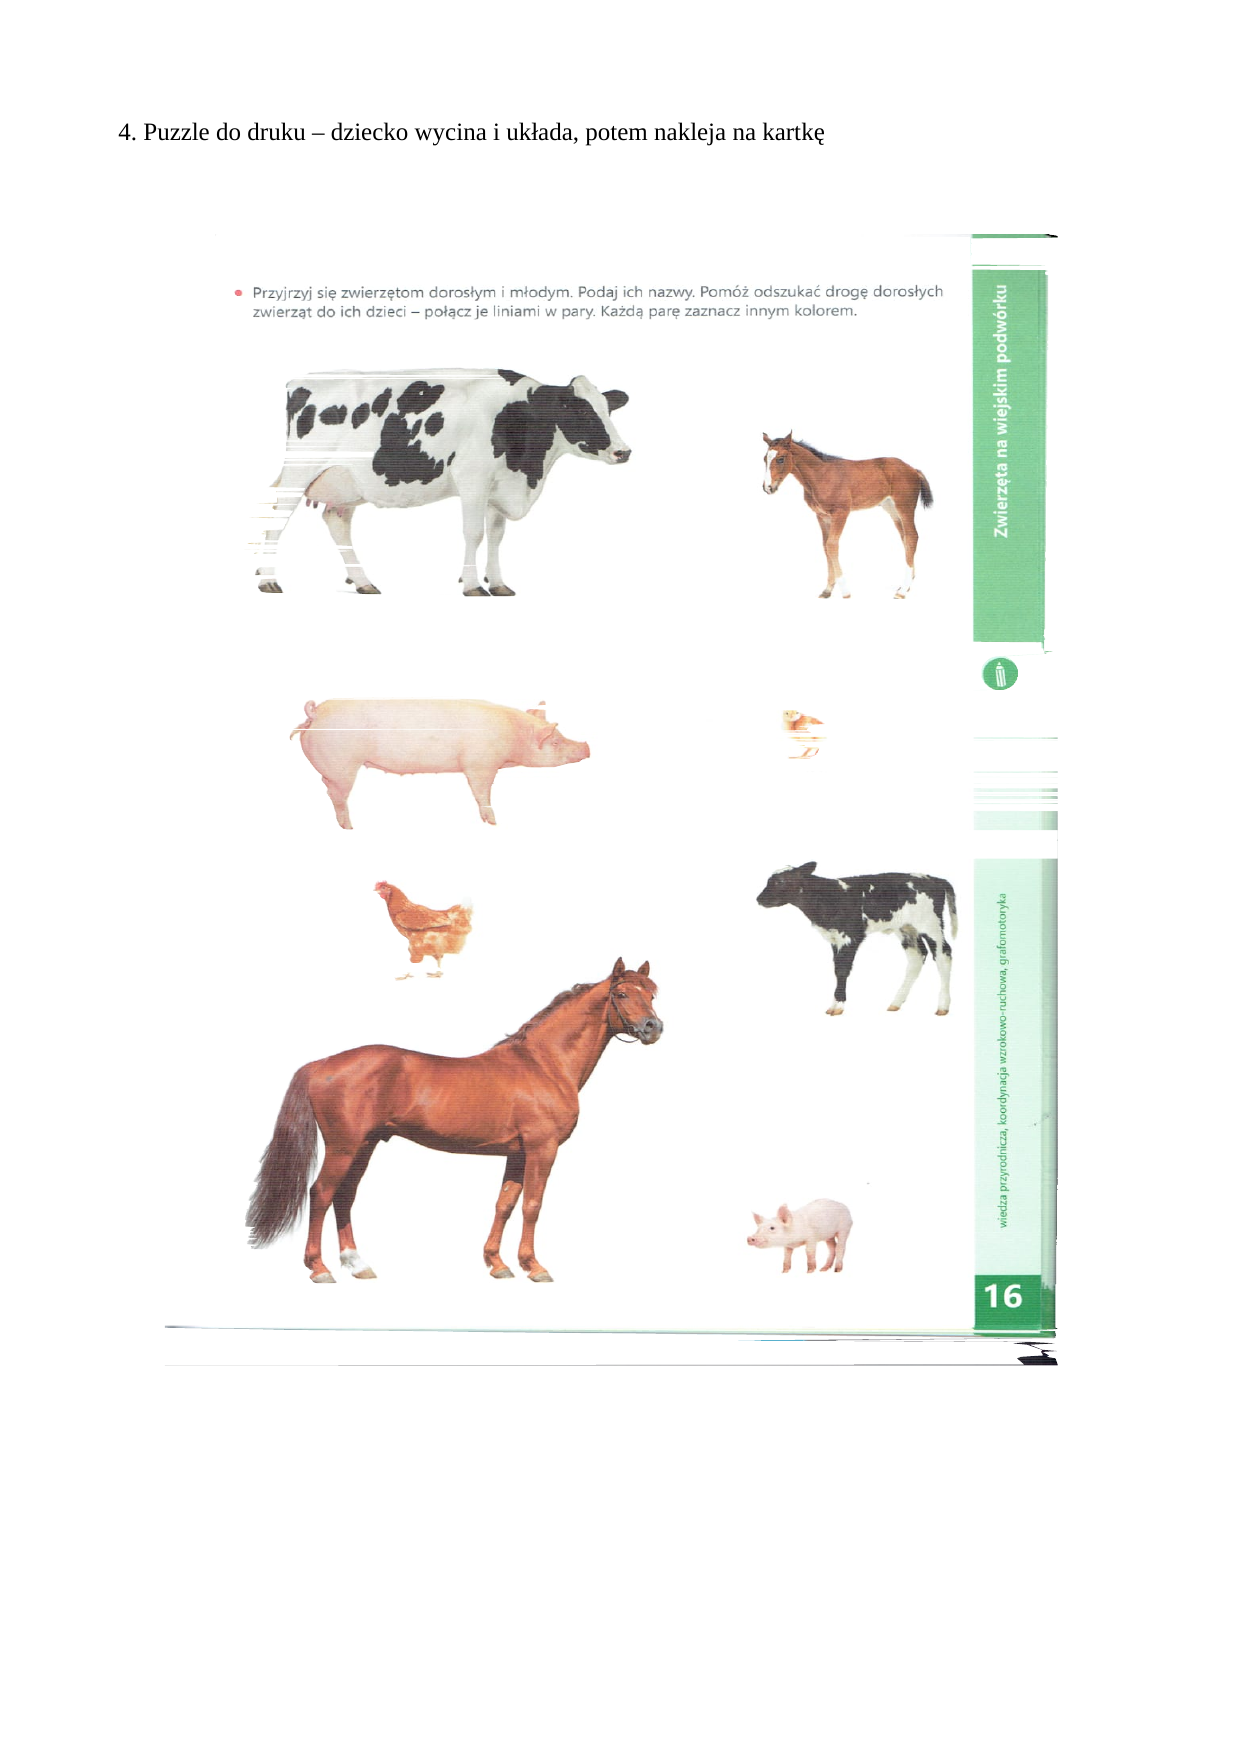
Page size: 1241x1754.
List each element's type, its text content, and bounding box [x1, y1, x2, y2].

text 4. Puzzle do druku – dziecko wycina i układa, potem nakleja na kartkę [118, 117, 1122, 146]
